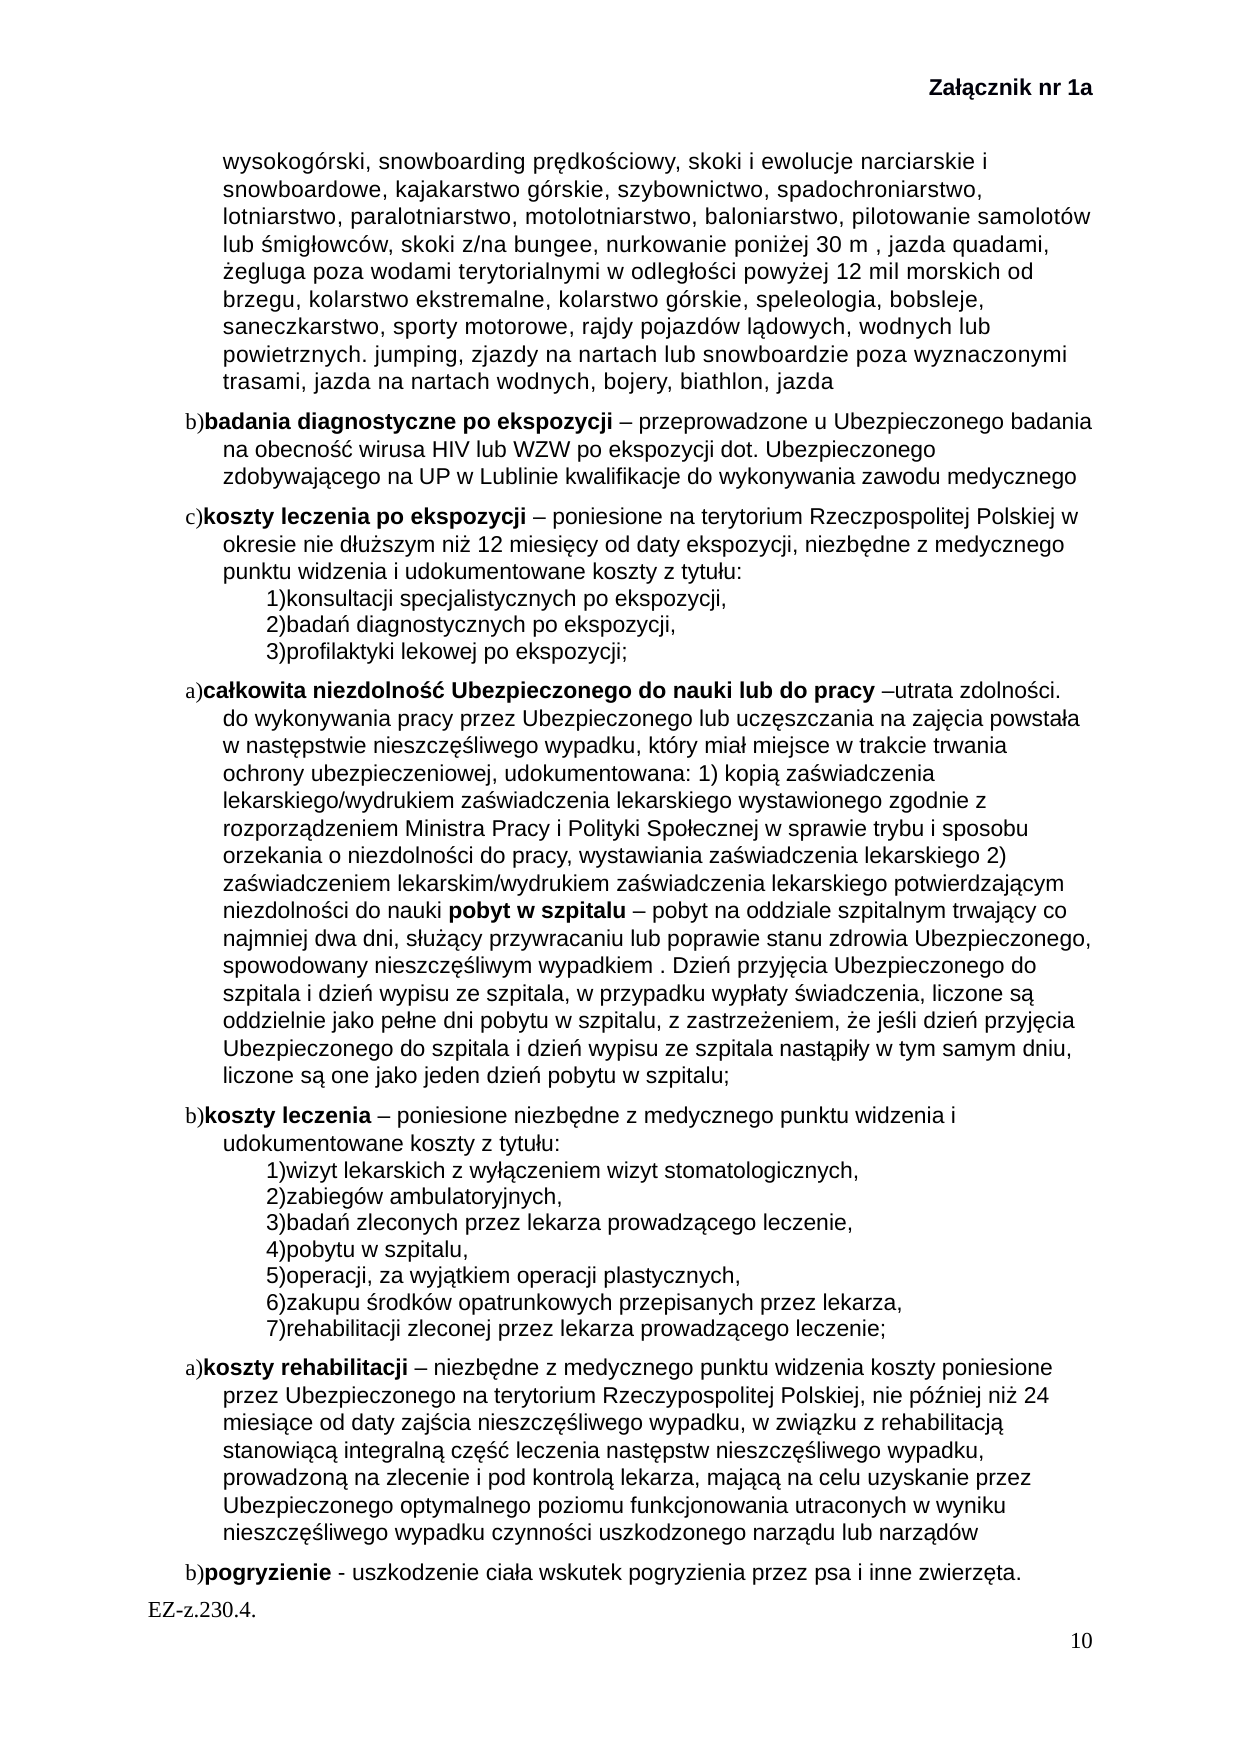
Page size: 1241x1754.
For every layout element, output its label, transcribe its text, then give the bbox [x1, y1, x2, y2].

list rehabilitacji zleconej przez lekarza prowadzącego leczenie; [266, 1315, 1093, 1341]
list profilaktyki lekowej po ekspozycji; [266, 638, 1093, 664]
list badania diagnostyczne po ekspozycji – przeprowadzone u Ubezpieczonego badania na obecność wirusa HIV lub WZW po ekspozycji dot. Ubezpieczonego zdobywającego na UP w Lublinie kwalifikacje do wykonywania zawodu medycznego [185, 408, 1093, 490]
list pogryzienie - uszkodzenie ciała wskutek pogryzienia przez psa i inne zwierzęta. [185, 1559, 1093, 1586]
list koszty rehabilitacji – niezbędne z medycznego punktu widzenia koszty poniesione przez Ubezpieczonego na terytorium Rzeczypospolitej Polskiej, nie później niż 24 miesiące od daty zajścia nieszczęśliwego wypadku, w związku z rehabilitacją stanowiącą integralną część leczenia następstw nieszczęśliwego wypadku, prowadzoną na zlecenie i pod kontrolą lekarza, mającą na celu uzyskanie przez Ubezpieczonego optymalnego poziomu funkcjonowania utraconych w wyniku nieszczęśliwego wypadku czynności uszkodzonego narządu lub narządów [185, 1354, 1093, 1546]
list operacji, za wyjątkiem operacji plastycznych, [266, 1262, 1093, 1288]
list konsultacji specjalistycznych po ekspozycji, [266, 585, 1093, 611]
list zakupu środków opatrunkowych przepisanych przez lekarza, [266, 1288, 1093, 1315]
list wizyt lekarskich z wyłączeniem wizyt stomatologicznych, [266, 1157, 1093, 1183]
list koszty leczenia po ekspozycji – poniesione na terytorium Rzeczpospolitej Polskiej w okresie nie dłuższym niż 12 miesięcy od daty ekspozycji, niezbędne z medycznego punktu widzenia i udokumentowane koszty z tytułu: [185, 503, 1093, 585]
list badań diagnostycznych po ekspozycji, [266, 611, 1093, 638]
list wysokogórski, snowboarding prędkościowy, skoki i ewolucje narciarskie i snowboardowe, kajakarstwo górskie, szybownictwo, spadochroniarstwo, lotniarstwo, paralotniarstwo, motolotniarstwo, baloniarstwo, pilotowanie samolotów lub śmigłowców, skoki z/na bungee, nurkowanie poniżej 30 m , jazda quadami, żegluga poza wodami terytorialnymi w odległości powyżej 12 mil morskich od brzegu, kolarstwo ekstremalne, kolarstwo górskie, speleologia, bobsleje, saneczkarstwo, sporty motorowe, rajdy pojazdów lądowych, wodnych lub powietrznych. jumping, zjazdy na nartach lub snowboardzie poza wyznaczonymi trasami, jazda na nartach wodnych, bojery, biathlon, jazda [185, 148, 1093, 395]
list zabiegów ambulatoryjnych, [266, 1183, 1093, 1209]
list koszty leczenia – poniesione niezbędne z medycznego punktu widzenia i udokumentowane koszty z tytułu: [185, 1102, 1093, 1157]
list pobytu w szpitalu, [266, 1236, 1093, 1262]
list badań zleconych przez lekarza prowadzącego leczenie, [266, 1209, 1093, 1236]
list całkowita niezdolność Ubezpieczonego do nauki lub do pracy –utrata zdolności. do wykonywania pracy przez Ubezpieczonego lub uczęszczania na zajęcia powstała w następstwie nieszczęśliwego wypadku, który miał miejsce w trakcie trwania ochrony ubezpieczeniowej, udokumentowana: 1) kopią zaświadczenia lekarskiego/wydrukiem zaświadczenia lekarskiego wystawionego zgodnie z rozporządzeniem Ministra Pracy i Polityki Społecznej w sprawie trybu i sposobu orzekania o niezdolności do pracy, wystawiania zaświadczenia lekarskiego 2) zaświadczeniem lekarskim/wydrukiem zaświadczenia lekarskiego potwierdzającym niezdolności do nauki pobyt w szpitalu – pobyt na oddziale szpitalnym trwający co najmniej dwa dni, służący przywracaniu lub poprawie stanu zdrowia Ubezpieczonego, spowodowany nieszczęśliwym wypadkiem . Dzień przyjęcia Ubezpieczonego do szpitala i dzień wypisu ze szpitala, w przypadku wypłaty świadczenia, liczone są oddzielnie jako pełne dni pobytu w szpitalu, z zastrzeżeniem, że jeśli dzień przyjęcia Ubezpieczonego do szpitala i dzień wypisu ze szpitala nastąpiły w tym samym dniu, liczone są one jako jeden dzień pobytu w szpitalu; [185, 677, 1093, 1089]
